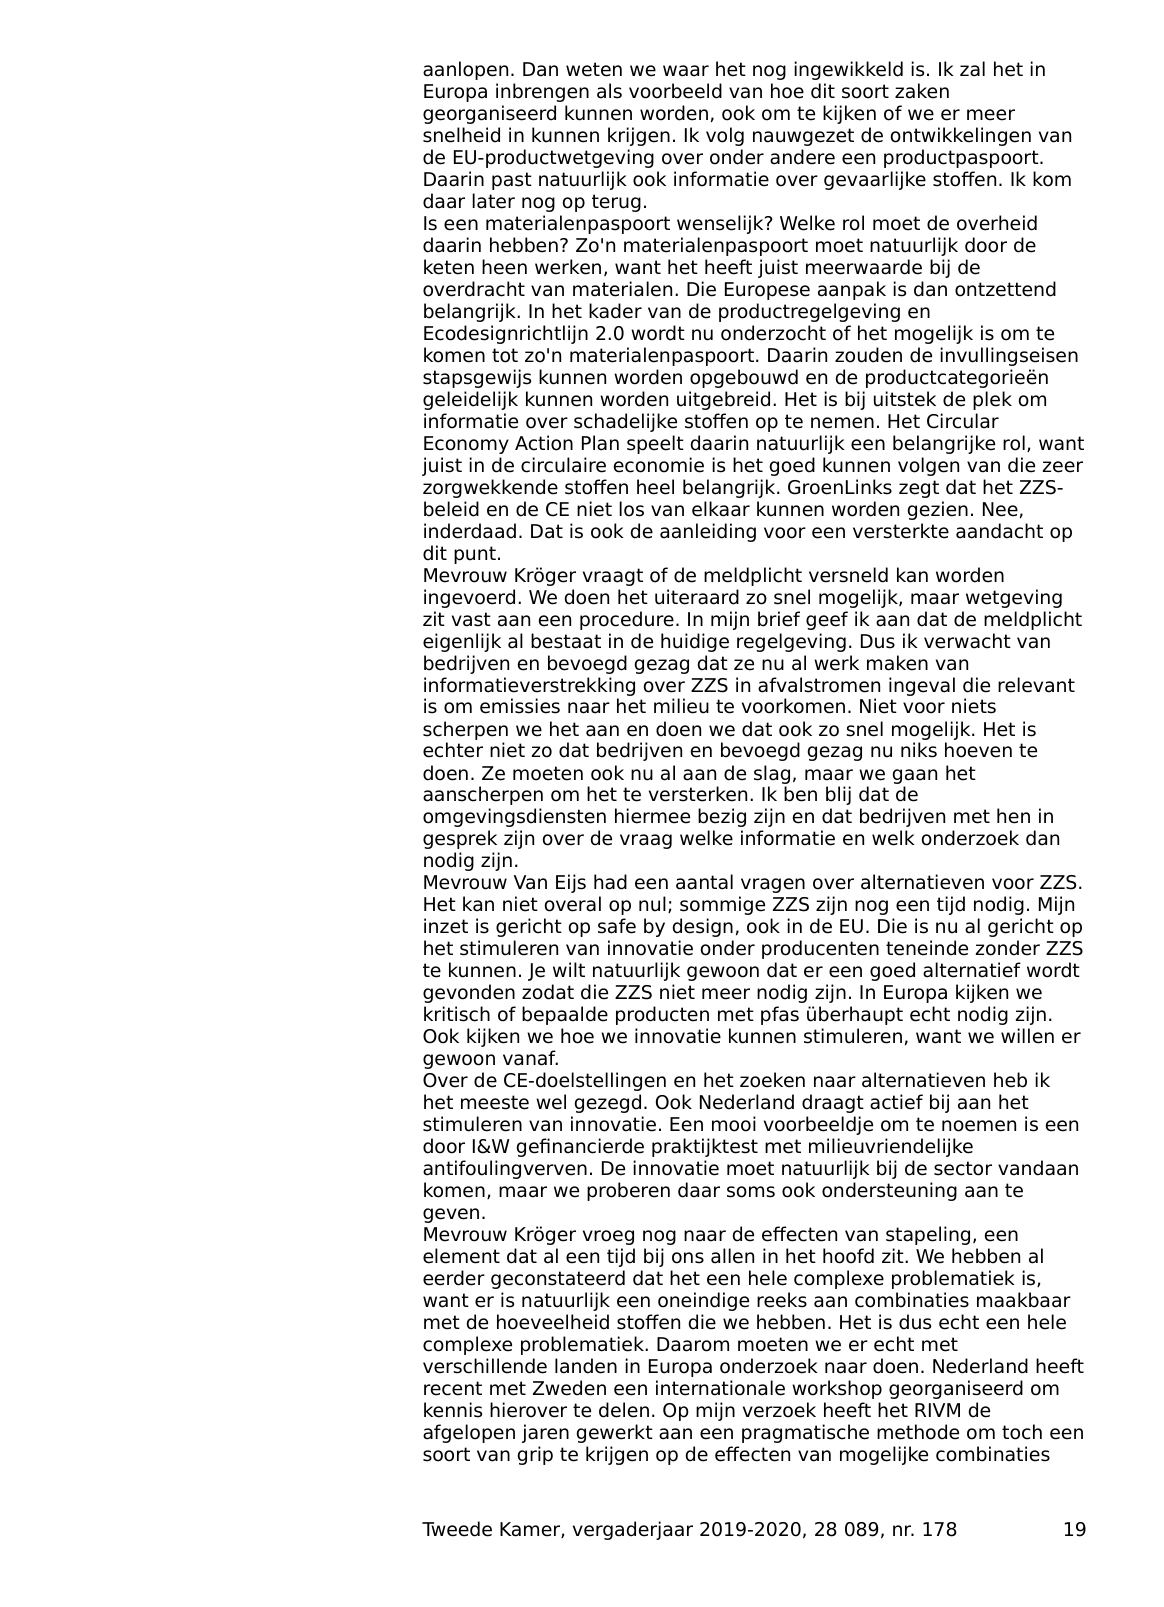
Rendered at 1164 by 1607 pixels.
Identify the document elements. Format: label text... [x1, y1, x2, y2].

text Mevrouw Kröger vroeg nog naar de effecten van stapeling, een element dat al een tijd bij ons allen in het hoofd zit. We hebben al eerder geconstateerd dat het een hele complexe problematiek is, want er is natuurlijk een oneindige reeks aan combinaties maakbaar met de hoeveelheid stoffen die we hebben. Het is dus echt een hele complexe problematiek. Daarom moeten we er echt met verschillende landen in Europa onderzoek naar doen. Nederland heeft recent met Zweden een internationale workshop georganiseerd om kennis hierover te delen. Op mijn verzoek heeft het RIVM de afgelopen jaren gewerkt aan een pragmatische methode om toch een soort van grip te krijgen op de effecten van mogelijke combinaties [422, 1224, 1087, 1466]
text Over de CE-doelstellingen en het zoeken naar alternatieven heb ik het meeste wel gezegd. Ook Nederland draagt actief bij aan het stimuleren van innovatie. Een mooi voorbeeldje om te noemen is een door I&W gefinancierde praktijktest met milieuvriendelijke antifoulingverven. De innovatie moet natuurlijk bij de sector vandaan komen, maar we proberen daar soms ook ondersteuning aan te geven. [422, 1070, 1087, 1224]
text Mevrouw Van Eijs had een aantal vragen over alternatieven voor ZZS. Het kan niet overal op nul; sommige ZZS zijn nog een tijd nodig. Mijn inzet is gericht op safe by design, ook in de EU. Die is nu al gericht op het stimuleren van innovatie onder producenten teneinde zonder ZZS te kunnen. Je wilt natuurlijk gewoon dat er een goed alternatief wordt gevonden zodat die ZZS niet meer nodig zijn. In Europa kijken we kritisch of bepaalde producten met pfas überhaupt echt nodig zijn. Ook kijken we hoe we innovatie kunnen stimuleren, want we willen er gewoon vanaf. [422, 872, 1087, 1070]
text Mevrouw Kröger vraagt of de meldplicht versneld kan worden ingevoerd. We doen het uiteraard zo snel mogelijk, maar wetgeving zit vast aan een procedure. In mijn brief geef ik aan dat de meldplicht eigenlijk al bestaat in de huidige regelgeving. Dus ik verwacht van bedrijven en bevoegd gezag dat ze nu al werk maken van informatieverstrekking over ZZS in afvalstromen ingeval die relevant is om emissies naar het milieu te voorkomen. Niet voor niets scherpen we het aan en doen we dat ook zo snel mogelijk. Het is echter niet zo dat bedrijven en bevoegd gezag nu niks hoeven te doen. Ze moeten ook nu al aan de slag, maar we gaan het aanscherpen om het te versterken. Ik ben blij dat de omgevingsdiensten hiermee bezig zijn en dat bedrijven met hen in gesprek zijn over de vraag welke informatie en welk onderzoek dan nodig zijn. [422, 564, 1087, 872]
text aanlopen. Dan weten we waar het nog ingewikkeld is. Ik zal het in Europa inbrengen als voorbeeld van hoe dit soort zaken georganiseerd kunnen worden, ook om te kijken of we er meer snelheid in kunnen krijgen. Ik volg nauwgezet de ontwikkelingen van de EU-productwetgeving over onder andere een productpaspoort. Daarin past natuurlijk ook informatie over gevaarlijke stoffen. Ik kom daar later nog op terug. [422, 59, 1087, 213]
text Is een materialenpaspoort wenselijk? Welke rol moet de overheid daarin hebben? Zo'n materialenpaspoort moet natuurlijk door de keten heen werken, want het heeft juist meerwaarde bij de overdracht van materialen. Die Europese aanpak is dan ontzettend belangrijk. In het kader van de productregelgeving en Ecodesignrichtlijn 2.0 wordt nu onderzocht of het mogelijk is om te komen tot zo'n materialenpaspoort. Daarin zouden de invullingseisen stapsgewijs kunnen worden opgebouwd en de productcategorieën geleidelijk kunnen worden uitgebreid. Het is bij uitstek de plek om informatie over schadelijke stoffen op te nemen. Het Circular Economy Action Plan speelt daarin natuurlijk een belangrijke rol, want juist in de circulaire economie is het goed kunnen volgen van die zeer zorgwekkende stoffen heel belangrijk. GroenLinks zegt dat het ZZS-beleid en de CE niet los van elkaar kunnen worden gezien. Nee, inderdaad. Dat is ook de aanleiding voor een versterkte aandacht op dit punt. [422, 213, 1087, 564]
